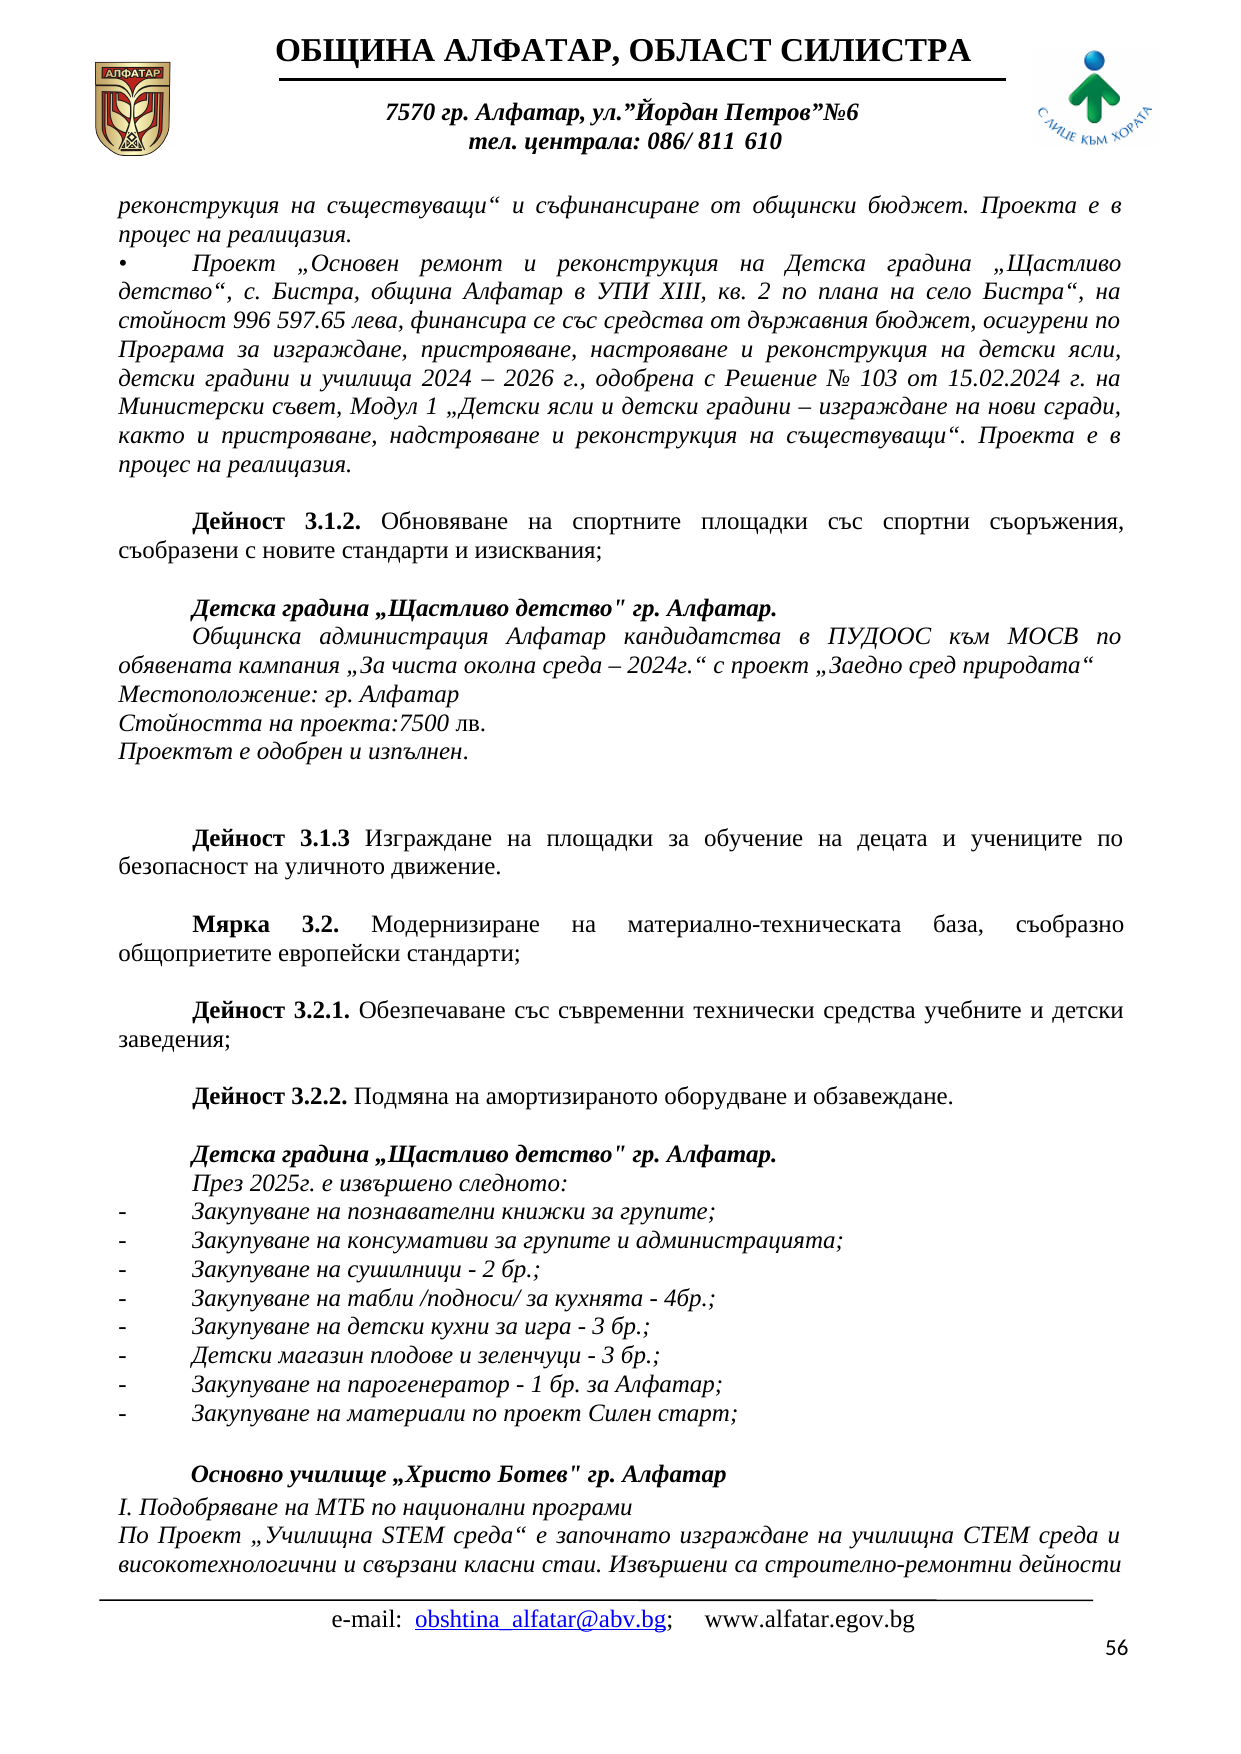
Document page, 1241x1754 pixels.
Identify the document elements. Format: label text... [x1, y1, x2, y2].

text Дейност 3.1.3 Изграждане на площадки за обучение на децата и учениците по безопасност на уличното движение. [118, 823, 1124, 880]
text Основно училище „Христо Ботев" гр. Алфатар [118, 1459, 1061, 1488]
text Дейност 3.1.2. Обновяване на спортните площадки със спортни съоръжения, съобразени с новите стандарти и изисквания; [118, 506, 1124, 564]
text - Закупуване на табли /подноси/ за кухнята - 4бр.; [118, 1283, 1124, 1311]
text - Закупуване на детски кухни за игра - 3 бр.; [118, 1311, 1124, 1340]
text Общинска администрация Алфатар кандидатства в ПУДООС към МОСВ по обявената кампания „За чиста околна среда – 2024г.“ с проект „Заедно сред природата“ [118, 621, 1124, 679]
text Дейност 3.2.2. Подмяна на амортизираното оборудване и обзавеждане. [192, 1081, 1124, 1110]
text Дейност 3.2.1. Обезпечаване със съвременни технически средства учебните и детски заведения; [118, 995, 1124, 1053]
text реконструкция на съществуващи“ и съфинансиране от общински бюджет. Проекта е в процес на реалицазия. [118, 190, 1124, 248]
text - Закупуване на материали по проект Силен старт; [118, 1398, 1124, 1426]
text През 2025г. е извършено следното: [118, 1168, 1124, 1196]
text Местоположение: гр. Алфатар [118, 679, 1124, 708]
text - Закупуване на познавателни книжки за групите; [118, 1196, 1124, 1225]
text - Закупуване на консумативи за групите и администрацията; [118, 1225, 1124, 1254]
text - Закупуване на парогенератор - 1 бр. за Алфатар; [118, 1369, 1124, 1398]
text Стойността на проекта:7500 лв. [118, 708, 1124, 736]
text • Проект „Основен ремонт и реконструкция на Детска градина „Щастливо детство“, с. Бистра, община Алфатар в УПИ ХІІI, кв. 2 по плана на село Бистра“, на стойност 996 597.65 лева, финансира се със средства от държавния бюджет, осигурени по Програма за изграждане, пристрояване, настрояване и реконструкция на детски ясли, детски градини и училища 2024 – 2026 г., одобрена с Решение № 103 от 15.02.2024 г. на Министерски съвет, Модул 1 „Детски ясли и детски градини – изграждане на нови сгради, както и пристрояване, надстрояване и реконструкция на съществуващи“. Проекта е в процес на реалицазия. [118, 248, 1124, 478]
text I. Подобряване на МТБ по национални програми [118, 1492, 1124, 1521]
text По Проект „Училищна STEM среда“ е започнато изграждане на училищна СТЕМ среда и високотехнологични и свързани класни стаи. Извършени са строително-ремонтни дейности [118, 1521, 1124, 1578]
text - Закупуване на сушилници - 2 бр.; [118, 1254, 1124, 1283]
text Детска градина „Щастливо детство" гр. Алфатар. [192, 593, 1124, 621]
text Мярка 3.2. Модернизиране на материално-техническата база, съобразно общоприетите европейски стандарти; [118, 909, 1124, 966]
text Детска градина „Щастливо детство" гр. Алфатар. [118, 1139, 1124, 1168]
text Проектът е одобрен и изпълнен. [118, 736, 1124, 765]
text - Детски магазин плодове и зеленчуци - 3 бр.; [118, 1340, 1124, 1369]
